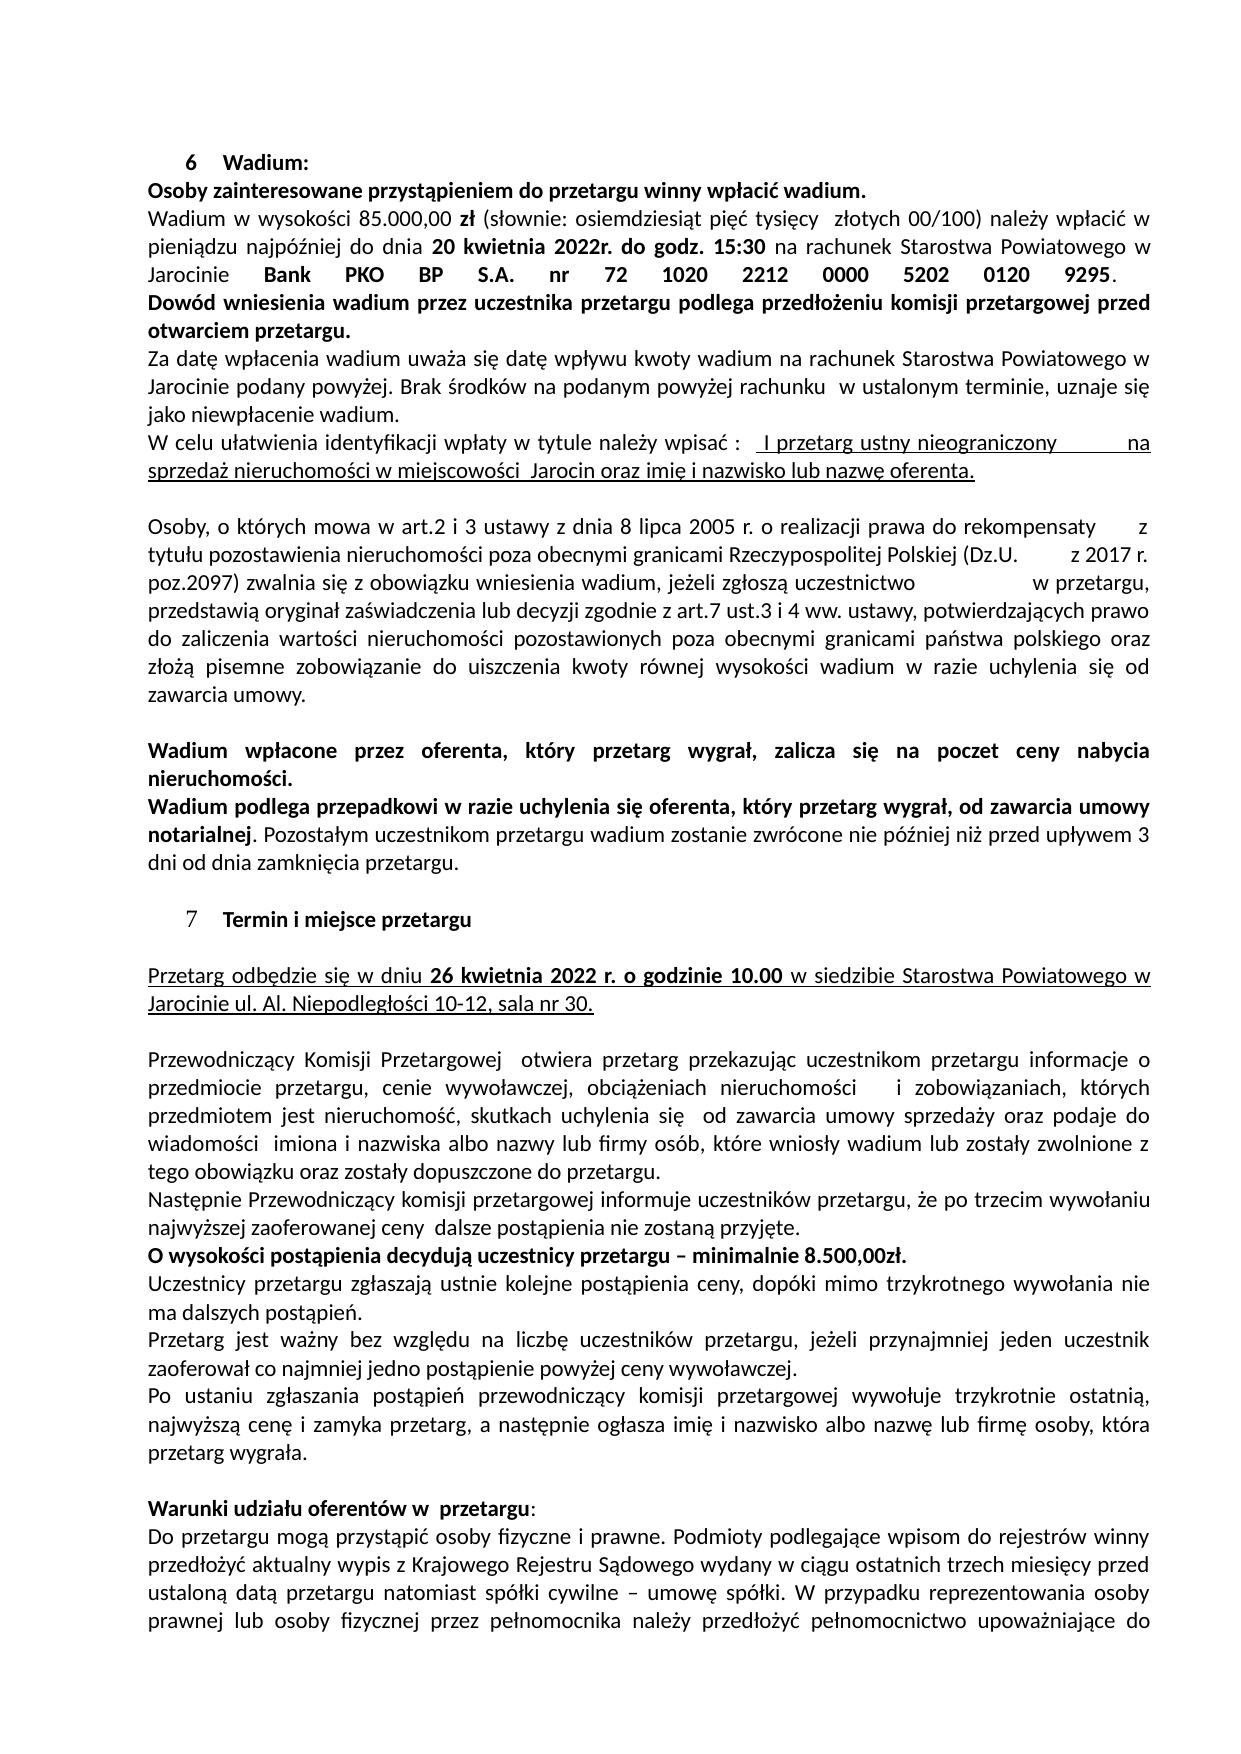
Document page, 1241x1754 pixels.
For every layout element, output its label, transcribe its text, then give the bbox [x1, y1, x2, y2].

text Uczestnicy przetargu zgłaszają ustnie kolejne postąpienia ceny, dopóki mimo trzykrotnego wywołania nie ma dalszych postąpień. [148, 1269, 1152, 1326]
text W celu ułatwienia identyfikacji wpłaty w tytule należy wpisać : I przetarg ustny nieograniczony na sprzedaż nieruchomości w miejscowości Jarocin oraz imię i nazwisko lub nazwę oferenta. [148, 428, 1152, 484]
text Osoby zainteresowane przystąpieniem do przetargu winny wpłacić wadium. [148, 176, 1152, 204]
text Przetarg jest ważny bez względu na liczbę uczestników przetargu, jeżeli przynajmniej jeden uczestnik zaoferował co najmniej jedno postąpienie powyżej ceny wywoławczej. [148, 1326, 1152, 1382]
text Wadium wpłacone przez oferenta, który przetarg wygrał, zalicza się na poczet ceny nabycia nieruchomości. Wadium podlega przepadkowi w razie uchylenia się oferenta, który przetarg wygrał, od zawarcia umowy notarialnej. Pozostałym uczestnikom przetargu wadium zostanie zwrócone nie później niż przed upływem 3 dni od dnia zamknięcia przetargu. [148, 736, 1152, 876]
list Wadium: [185, 148, 1152, 176]
text Następnie Przewodniczący komisji przetargowej informuje uczestników przetargu, że po trzecim wywołaniu najwyższej zaoferowanej ceny dalsze postąpienia nie zostaną przyjęte. [148, 1186, 1152, 1242]
text Do przetargu mogą przystąpić osoby fizyczne i prawne. Podmioty podlegające wpisom do rejestrów winny przedłożyć aktualny wypis z Krajowego Rejestru Sądowego wydany w ciągu ostatnich trzech miesięcy przed ustaloną datą przetargu natomiast spółki cywilne – umowę spółki. W przypadku reprezentowania osoby prawnej lub osoby fizycznej przez pełnomocnika należy przedłożyć pełnomocnictwo upoważniające do [148, 1522, 1152, 1634]
text Za datę wpłacenia wadium uważa się datę wpływu kwoty wadium na rachunek Starostwa Powiatowego w Jarocinie podany powyżej. Brak środków na podanym powyżej rachunku w ustalonym terminie, uznaje się jako niewpłacenie wadium. [148, 344, 1152, 428]
text Wadium w wysokości 85.000,00 zł (słownie: osiemdziesiąt pięć tysięcy złotych 00/100) należy wpłacić w pieniądzu najpóźniej do dnia 20 kwietnia 2022r. do godz. 15:30 na rachunek Starostwa Powiatowego w Jarocinie Bank PKO BP S.A. nr 72 1020 2212 0000 5202 0120 9295. Dowód wniesienia wadium przez uczestnika przetargu podlega przedłożeniu komisji przetargowej przed otwarciem przetargu. [148, 204, 1152, 344]
text Po ustaniu zgłaszania postąpień przewodniczący komisji przetargowej wywołuje trzykrotnie ostatnią, najwyższą cenę i zamyka przetarg, a następnie ogłasza imię i nazwisko albo nazwę lub firmę osoby, która przetarg wygrała. [148, 1382, 1152, 1466]
text Przewodniczący Komisji Przetargowej otwiera przetarg przekazując uczestnikom przetargu informacje o przedmiocie przetargu, cenie wywoławczej, obciążeniach nieruchomości i zobowiązaniach, których przedmiotem jest nieruchomość, skutkach uchylenia się od zawarcia umowy sprzedaży oraz podaje do wiadomości imiona i nazwiska albo nazwy lub firmy osób, które wniosły wadium lub zostały zwolnione z tego obowiązku oraz zostały dopuszczone do przetargu. [148, 1045, 1152, 1186]
text O wysokości postąpienia decydują uczestnicy przetargu – minimalnie 8.500,00zł. [148, 1242, 1152, 1269]
text Osoby, o których mowa w art.2 i 3 ustawy z dnia 8 lipca 2005 r. o realizacji prawa do rekompensaty z tytułu pozostawienia nieruchomości poza obecnymi granicami Rzeczypospolitej Polskiej (Dz.U. z 2017 r. poz.2097) zwalnia się z obowiązku wniesienia wadium, jeżeli zgłoszą uczestnictwo w przetargu, przedstawią oryginał zaświadczenia lub decyzji zgodnie z art.7 ust.3 i 4 ww. ustawy, potwierdzających prawo do zaliczenia wartości nieruchomości pozostawionych poza obecnymi granicami państwa polskiego oraz złożą pisemne zobowiązanie do uiszczenia kwoty równej wysokości wadium w razie uchylenia się od zawarcia umowy. [148, 512, 1152, 708]
list Termin i miejsce przetargu [185, 904, 1152, 933]
text Przetarg odbędzie się w dniu 26 kwietnia 2022 r. o godzinie 10.00 w siedzibie Starostwa Powiatowego w Jarocinie ul. Al. Niepodległości 10-12, sala nr 30. [148, 961, 1152, 1017]
text Warunki udziału oferentów w przetargu: [148, 1494, 1152, 1522]
